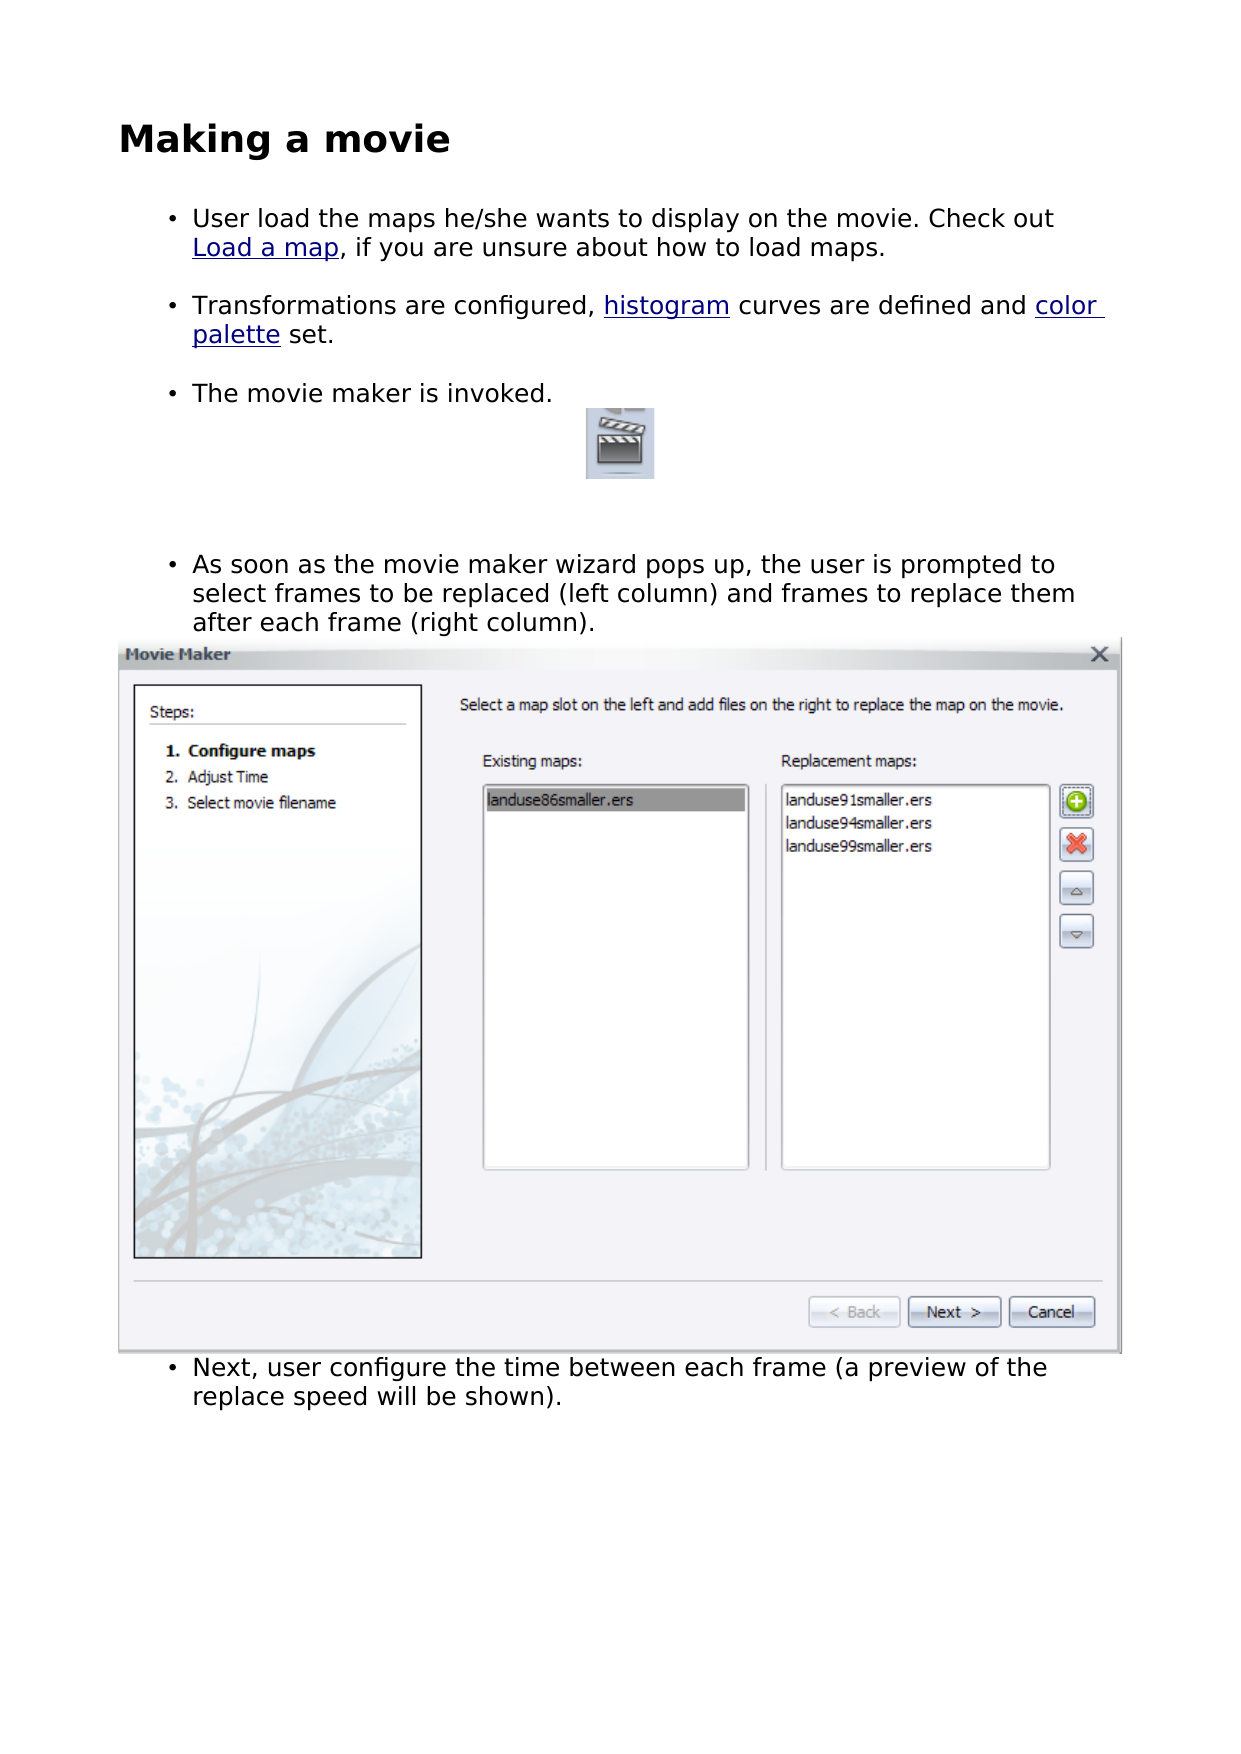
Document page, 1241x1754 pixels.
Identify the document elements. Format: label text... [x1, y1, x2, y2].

picture [118, 637, 1123, 1354]
picture [585, 408, 655, 479]
list The movie maker is invoked. [177, 379, 1122, 408]
list User load the maps he/she wants to display on the movie. Check out Load a map, if you are unsure about how to load maps. [177, 204, 1122, 262]
list Next, user configure the time between each frame (a preview of the replace speed will be shown). [177, 1354, 1122, 1412]
list As soon as the movie maker wizard pops up, the user is prompted to select frames to be replaced (left column) and frames to replace them after each frame (right column). [177, 550, 1122, 637]
list Transformations are configured, histogram curves are defined and color palette set. [177, 292, 1122, 350]
subtitle Making a movie [118, 118, 1122, 162]
